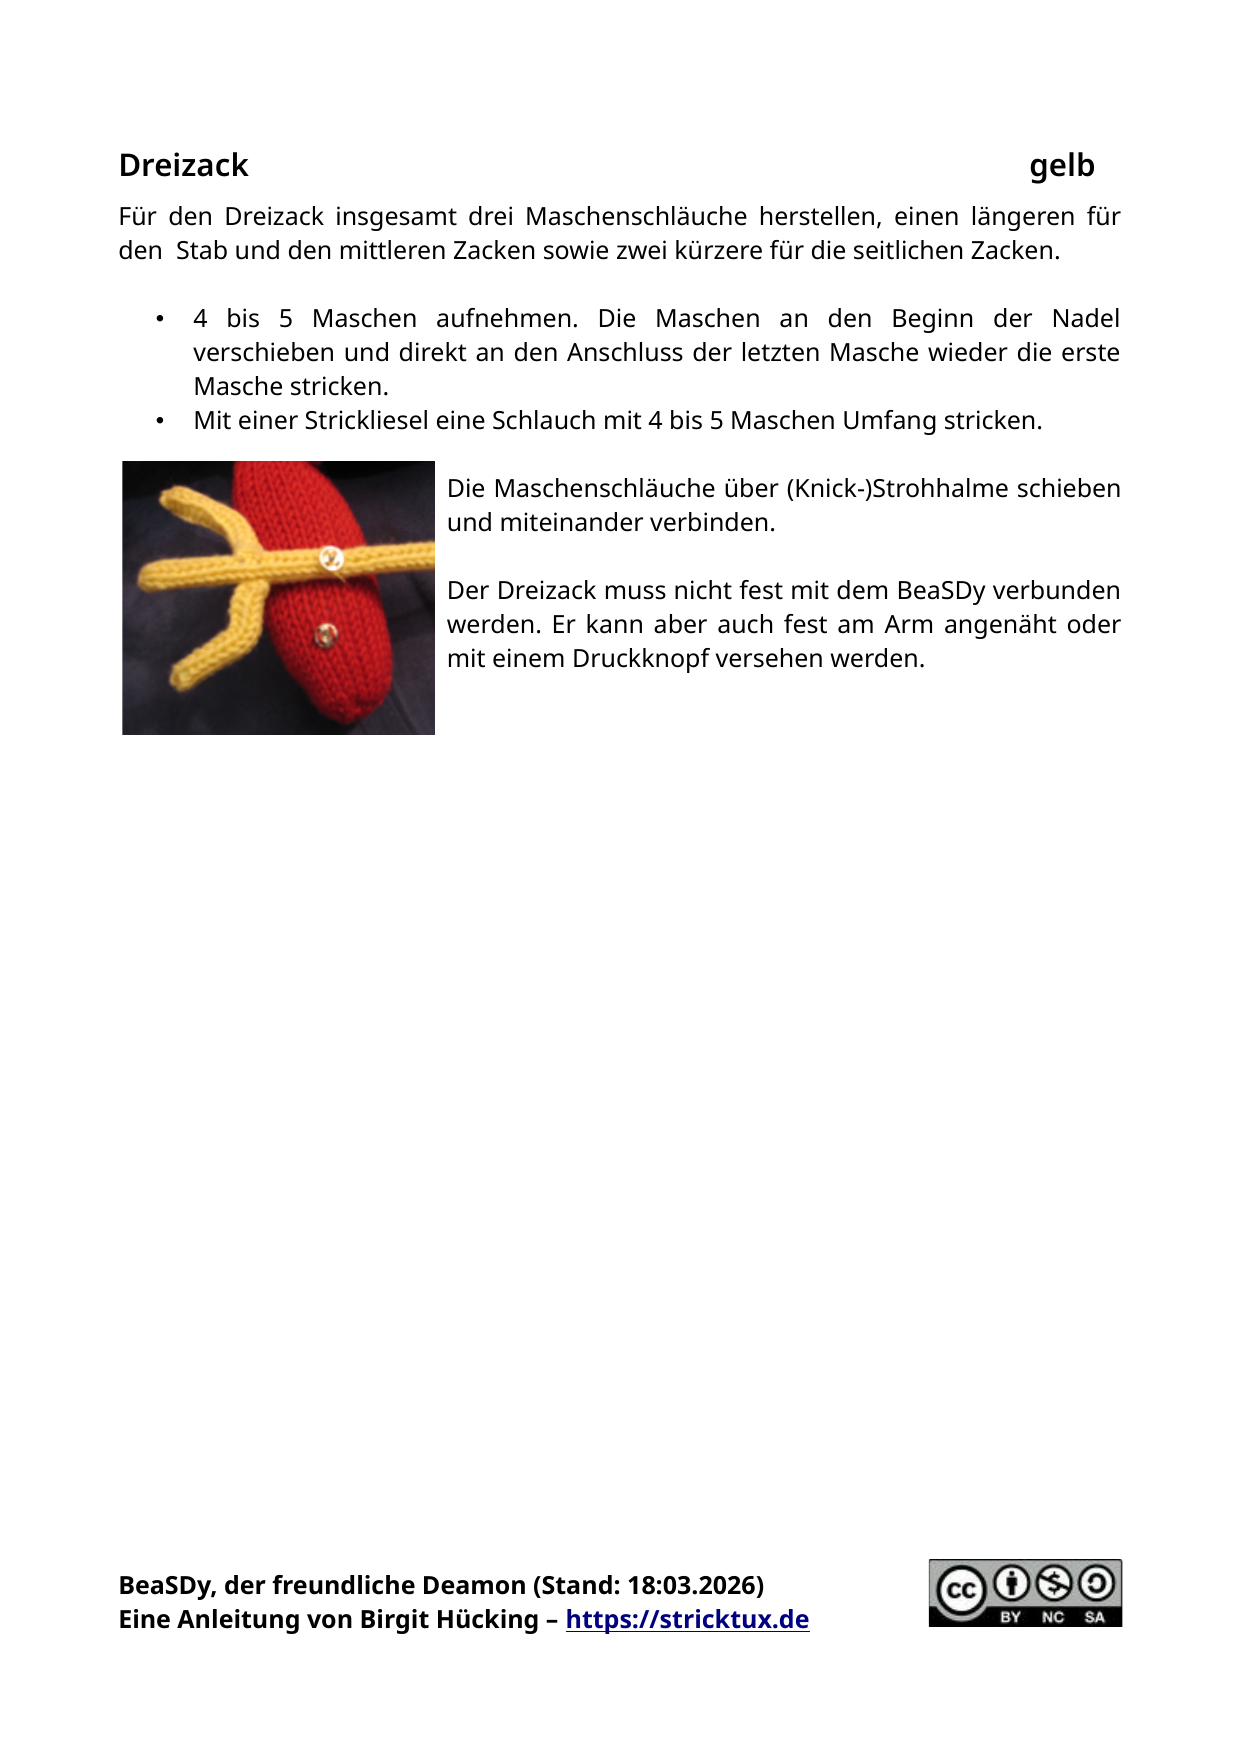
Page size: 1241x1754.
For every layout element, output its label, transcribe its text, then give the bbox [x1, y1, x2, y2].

list 4 bis 5 Maschen aufnehmen. Die Maschen an den Beginn der Nadel verschieben und direkt an den Anschluss der letzten Masche wieder die erste Masche stricken. [156, 300, 1122, 403]
subtitle Der Dreizack muss nicht fest mit dem BeaSDy verbunden werden. Er kann aber auch fest am Arm angenäht oder mit einem Druckknopf versehen werden. [435, 573, 1122, 675]
picture [122, 461, 435, 735]
subtitle Die Maschenschläuche über (Knick-)Strohhalme schieben und miteinander verbinden. [435, 471, 1122, 539]
subtitle Mit einer Strickliesel eine Schlauch mit 4 bis 5 Maschen Umfang stricken. [156, 403, 1122, 437]
subtitle Dreizack gelb [118, 143, 1122, 186]
text Für den Dreizack insgesamt drei Maschenschläuche herstellen, einen längeren für den Stab und den mittleren Zacken sowie zwei kürzere für die seitlichen Zacken. [118, 198, 1122, 266]
picture [928, 1559, 1123, 1627]
